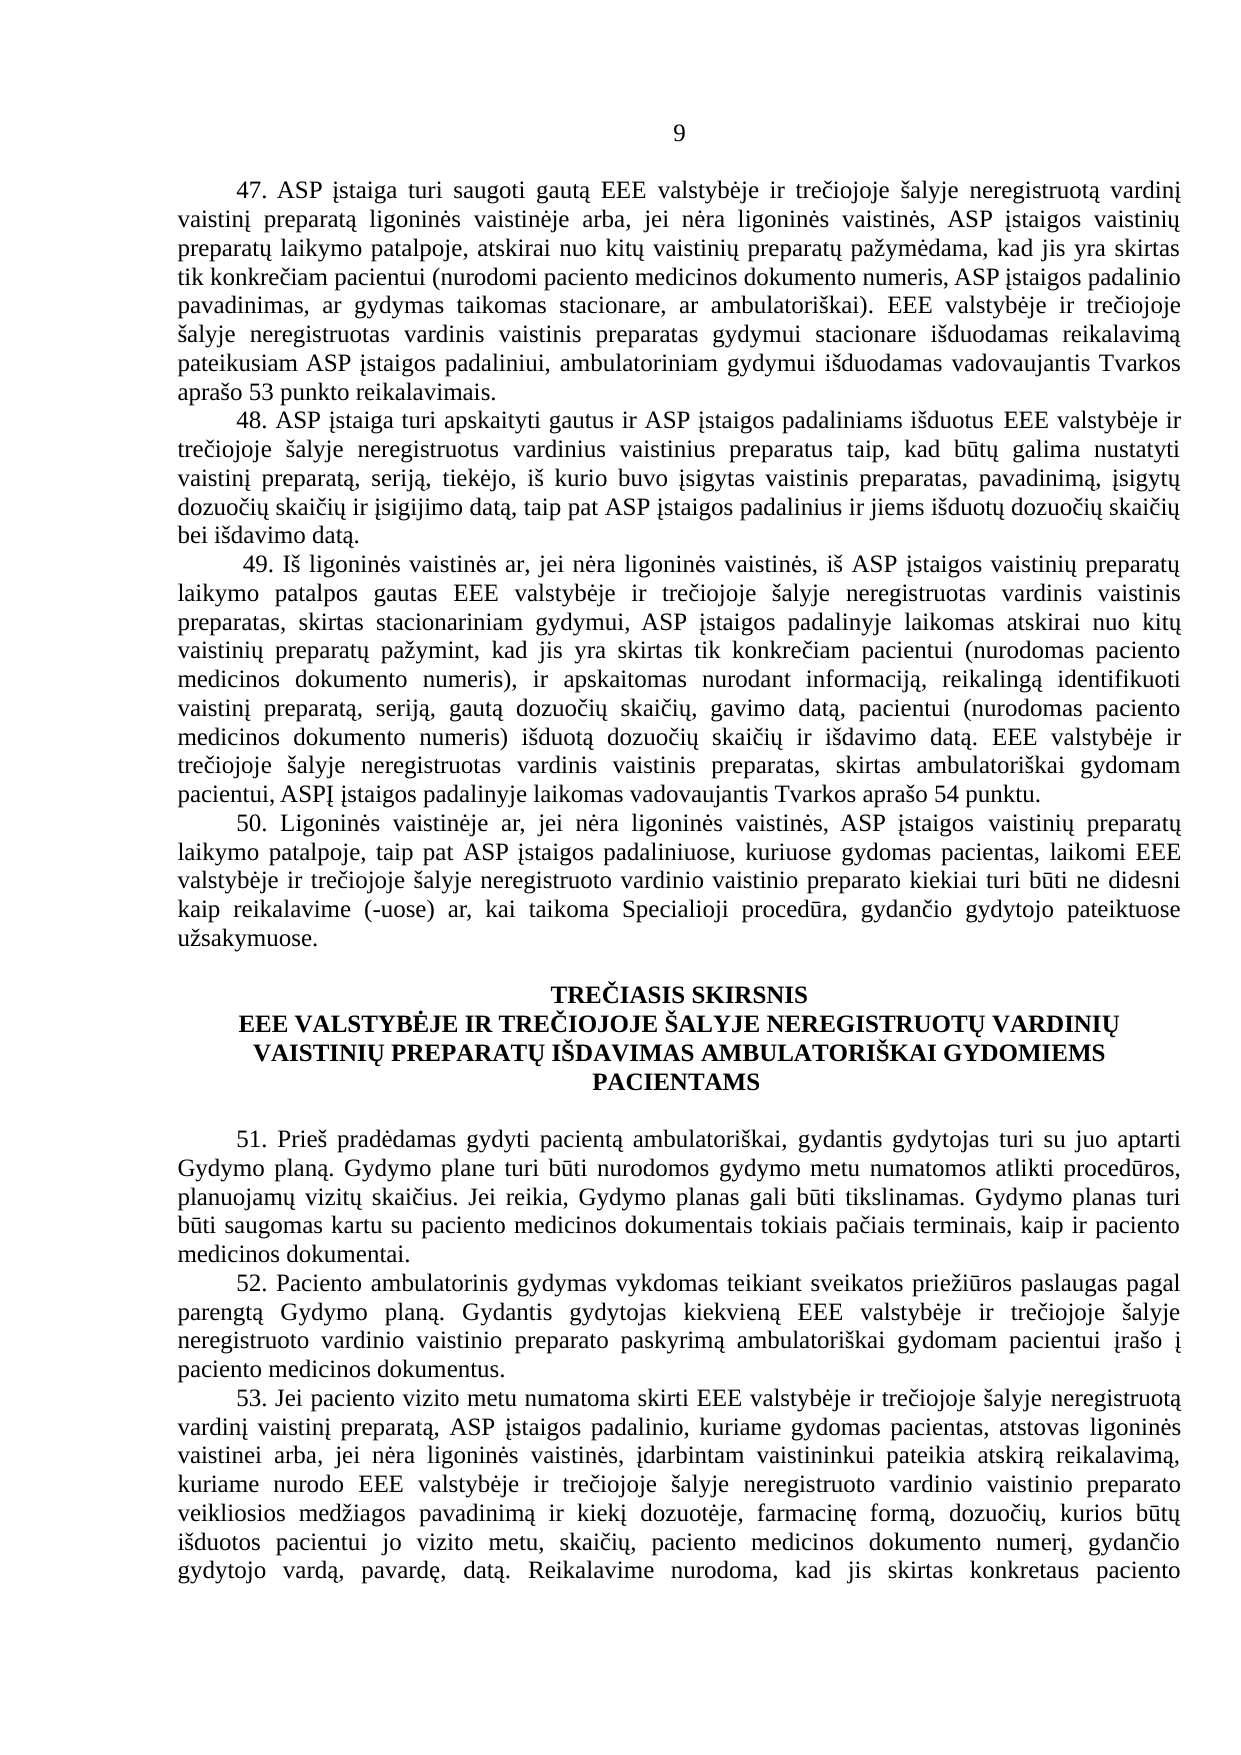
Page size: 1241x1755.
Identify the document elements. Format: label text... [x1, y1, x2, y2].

text 51. Prieš pradėdamas gydyti pacientą ambulatoriškai, gydantis gydytojas turi su juo aptarti Gydymo planą. Gydymo plane turi būti nurodomos gydymo metu numatomos atlikti procedūros, planuojamų vizitų skaičius. Jei reikia, Gydymo planas gali būti tikslinamas. Gydymo planas turi būti saugomas kartu su paciento medicinos dokumentais tokiais pačiais terminais, kaip ir paciento medicinos dokumentai. [177, 1124, 1181, 1268]
text 47. ASP įstaiga turi saugoti gautą EEE valstybėje ir trečiojoje šalyje neregistruotą vardinį vaistinį preparatą ligoninės vaistinėje arba, jei nėra ligoninės vaistinės, ASP įstaigos vaistinių preparatų laikymo patalpoje, atskirai nuo kitų vaistinių preparatų pažymėdama, kad jis yra skirtas tik konkrečiam pacientui (nurodomi paciento medicinos dokumento numeris, ASP įstaigos padalinio pavadinimas, ar gydymas taikomas stacionare, ar ambulatoriškai). EEE valstybėje ir trečiojoje šalyje neregistruotas vardinis vaistinis preparatas gydymui stacionare išduodamas reikalavimą pateikusiam ASP įstaigos padaliniui, ambulatoriniam gydymui išduodamas vadovaujantis Tvarkos aprašo 53 punkto reikalavimais. [177, 176, 1181, 406]
text EEE VALSTYBĖJE IR TREČIOJOJE ŠALYJE NEREGISTRUOTŲ VARDINIŲ VAISTINIŲ PREPARATŲ IŠDAVIMAS AMBULATORIŠKAI GYDOMIEMS PACIENTAMS [177, 1009, 1181, 1096]
text 49. Iš ligoninės vaistinės ar, jei nėra ligoninės vaistinės, iš ASP įstaigos vaistinių preparatų laikymo patalpos gautas EEE valstybėje ir trečiojoje šalyje neregistruotas vardinis vaistinis preparatas, skirtas stacionariniam gydymui, ASP įstaigos padalinyje laikomas atskirai nuo kitų vaistinių preparatų pažymint, kad jis yra skirtas tik konkrečiam pacientui (nurodomas paciento medicinos dokumento numeris), ir apskaitomas nurodant informaciją, reikalingą identifikuoti vaistinį preparatą, seriją, gautą dozuočių skaičių, gavimo datą, pacientui (nurodomas paciento medicinos dokumento numeris) išduotą dozuočių skaičių ir išdavimo datą. EEE valstybėje ir trečiojoje šalyje neregistruotas vardinis vaistinis preparatas, skirtas ambulatoriškai gydomam pacientui, ASPĮ įstaigos padalinyje laikomas vadovaujantis Tvarkos aprašo 54 punktu. [177, 549, 1181, 808]
text 52. Paciento ambulatorinis gydymas vykdomas teikiant sveikatos priežiūros paslaugas pagal parengtą Gydymo planą. Gydantis gydytojas kiekvieną EEE valstybėje ir trečiojoje šalyje neregistruoto vardinio vaistinio preparato paskyrimą ambulatoriškai gydomam pacientui įrašo į paciento medicinos dokumentus. [177, 1268, 1181, 1383]
text 48. ASP įstaiga turi apskaityti gautus ir ASP įstaigos padaliniams išduotus EEE valstybėje ir trečiojoje šalyje neregistruotus vardinius vaistinius preparatus taip, kad būtų galima nustatyti vaistinį preparatą, seriją, tiekėjo, iš kurio buvo įsigytas vaistinis preparatas, pavadinimą, įsigytų dozuočių skaičių ir įsigijimo datą, taip pat ASP įstaigos padalinius ir jiems išduotų dozuočių skaičių bei išdavimo datą. [177, 406, 1181, 549]
text 50. Ligoninės vaistinėje ar, jei nėra ligoninės vaistinės, ASP įstaigos vaistinių preparatų laikymo patalpoje, taip pat ASP įstaigos padaliniuose, kuriuose gydomas pacientas, laikomi EEE valstybėje ir trečiojoje šalyje neregistruoto vardinio vaistinio preparato kiekiai turi būti ne didesni kaip reikalavime (-uose) ar, kai taikoma Specialioji procedūra, gydančio gydytojo pateiktuose užsakymuose. [177, 808, 1181, 952]
text TREČIASIS SKIRSNIS [177, 981, 1181, 1009]
text 53. Jei paciento vizito metu numatoma skirti EEE valstybėje ir trečiojoje šalyje neregistruotą vardinį vaistinį preparatą, ASP įstaigos padalinio, kuriame gydomas pacientas, atstovas ligoninės vaistinei arba, jei nėra ligoninės vaistinės, įdarbintam vaistininkui pateikia atskirą reikalavimą, kuriame nurodo EEE valstybėje ir trečiojoje šalyje neregistruoto vardinio vaistinio preparato veikliosios medžiagos pavadinimą ir kiekį dozuotėje, farmacinę formą, dozuočių, kurios būtų išduotos pacientui jo vizito metu, skaičių, paciento medicinos dokumento numerį, gydančio gydytojo vardą, pavardę, datą. Reikalavime nurodoma, kad jis skirtas konkretaus paciento [177, 1383, 1181, 1584]
